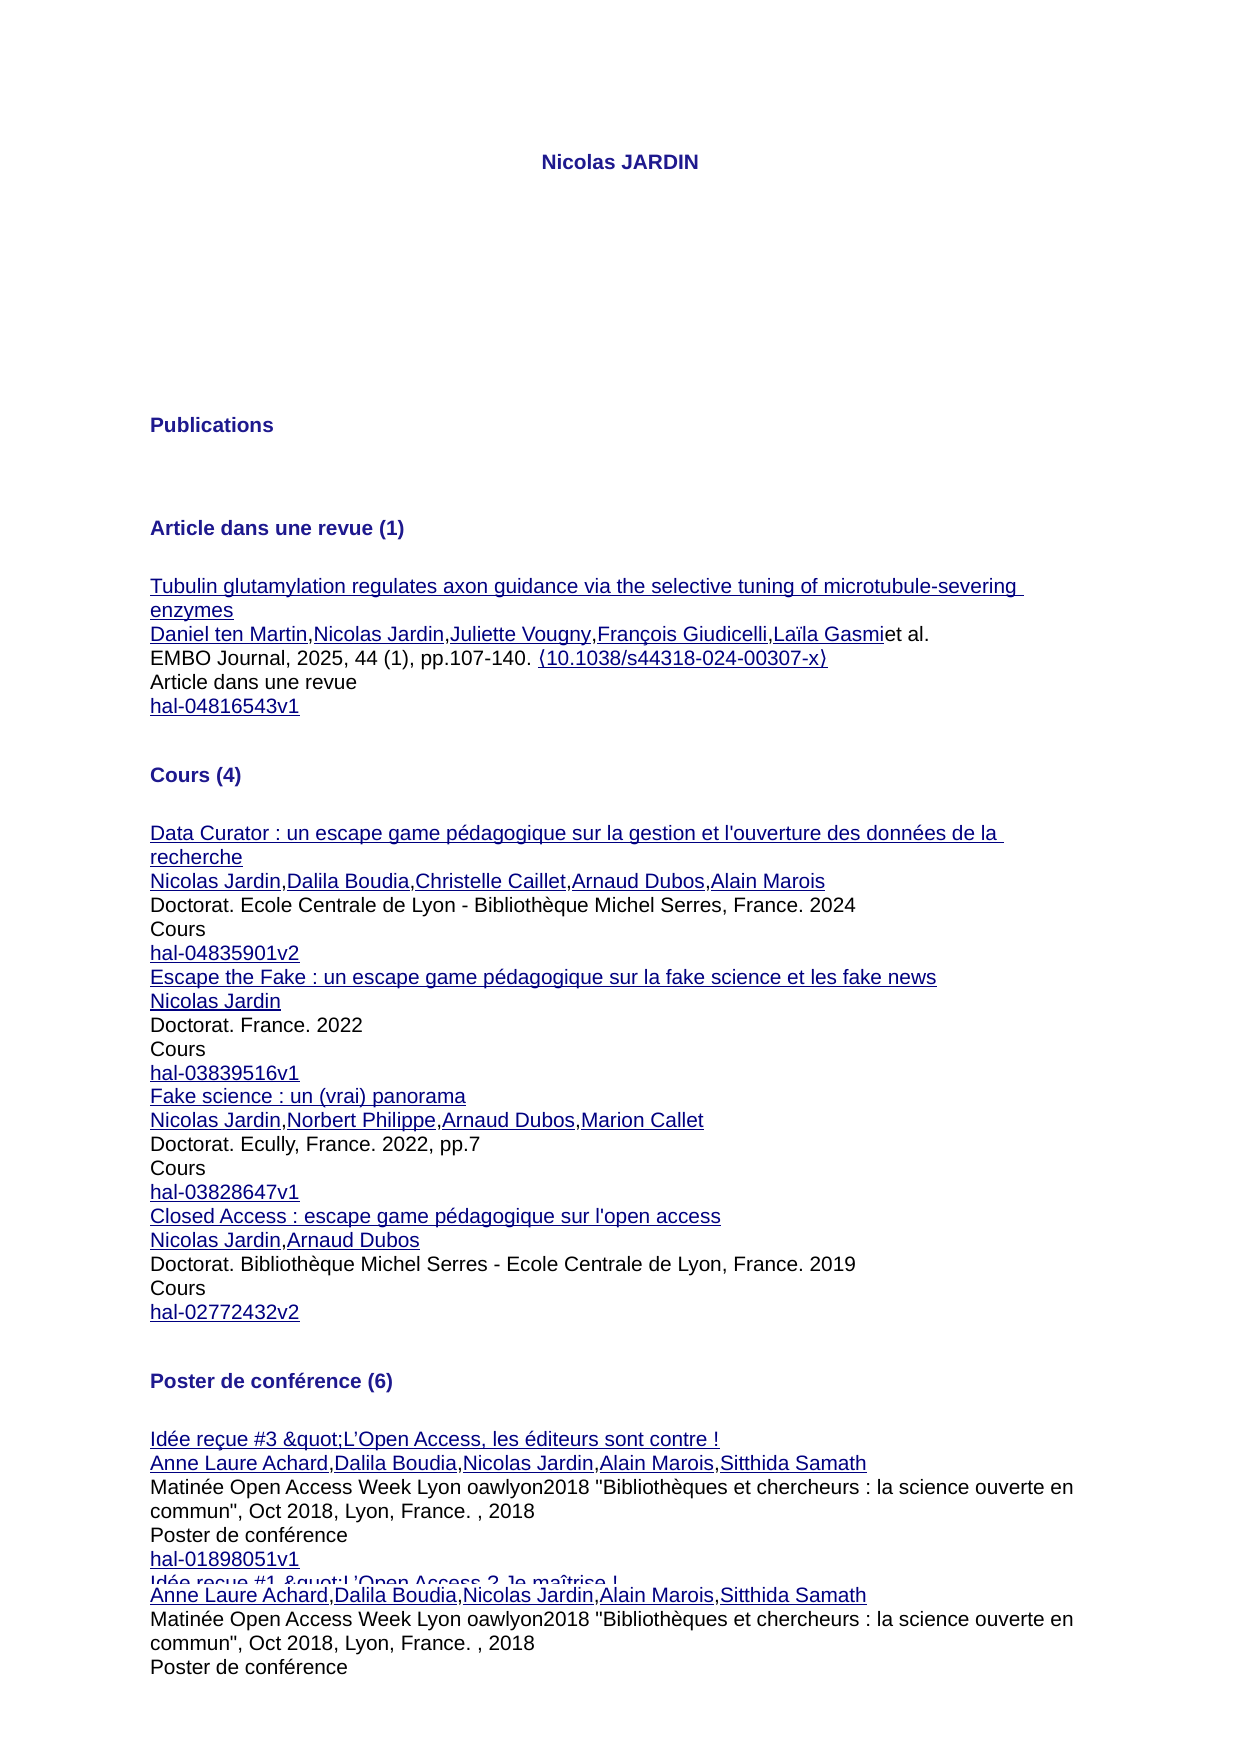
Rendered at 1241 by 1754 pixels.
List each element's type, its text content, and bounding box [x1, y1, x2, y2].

table_header Tubulin glutamylation regulates axon guidance via the selective tuning of microtubule-severing enzymes Daniel ten Martin,Nicolas Jardin,Juliette Vougny,François Giudicelli,Laïla Gasmiet al. EMBO Journal, 2025, 44 (1), pp.107-140. ⟨10.1038/s44318-024-00307-x⟩ Article dans une revue hal-04816543v1 [150, 574, 1090, 718]
subtitle Cours (4) [150, 762, 1090, 786]
table_cell Escape the Fake : un escape game pédagogique sur la fake science et les fake news Nicolas Jardin Doctorat. France. 2022 Cours hal-03839516v1 [150, 965, 1090, 1084]
subtitle Poster de conférence (6) [150, 1369, 1090, 1393]
subtitle Publications [150, 412, 1090, 436]
table_cell Fake science : un (vrai) panorama Nicolas Jardin,Norbert Philippe,Arnaud Dubos,Marion Callet Doctorat. Ecully, France. 2022, pp.7 Cours hal-03828647v1 [150, 1084, 1090, 1204]
table_header Data Curator : un escape game pédagogique sur la gestion et l'ouverture des données de la recherche Nicolas Jardin,Dalila Boudia,Christelle Caillet,Arnaud Dubos,Alain Marois Doctorat. Ecole Centrale de Lyon - Bibliothèque Michel Serres, France. 2024 Cours hal-04835901v2 [150, 821, 1090, 964]
subtitle Article dans une revue (1) [150, 516, 1090, 539]
table_cell Closed Access : escape game pédagogique sur l'open access Nicolas Jardin,Arnaud Dubos Doctorat. Bibliothèque Michel Serres - Ecole Centrale de Lyon, France. 2019 Cours hal-02772432v2 [150, 1204, 1090, 1324]
subtitle Nicolas JARDIN [150, 150, 1090, 174]
table_cell Idée reçue #1 &quot;L’Open Access ? Je maîtrise ! Anne Laure Achard,Dalila Boudia,Nicolas Jardin,Alain Marois,Sitthida Samath Matinée Open Access Week Lyon oawlyon2018 "Bibliothèques et chercheurs : la science ouverte en commun", Oct 2018, Lyon, France. , 2018 Poster de conférence [150, 1571, 1090, 1679]
table_header Idée reçue #3 &quot;L’Open Access, les éditeurs sont contre ! Anne Laure Achard,Dalila Boudia,Nicolas Jardin,Alain Marois,Sitthida Samath Matinée Open Access Week Lyon oawlyon2018 "Bibliothèques et chercheurs : la science ouverte en commun", Oct 2018, Lyon, France. , 2018 Poster de conférence hal-01898051v1 [150, 1427, 1090, 1571]
